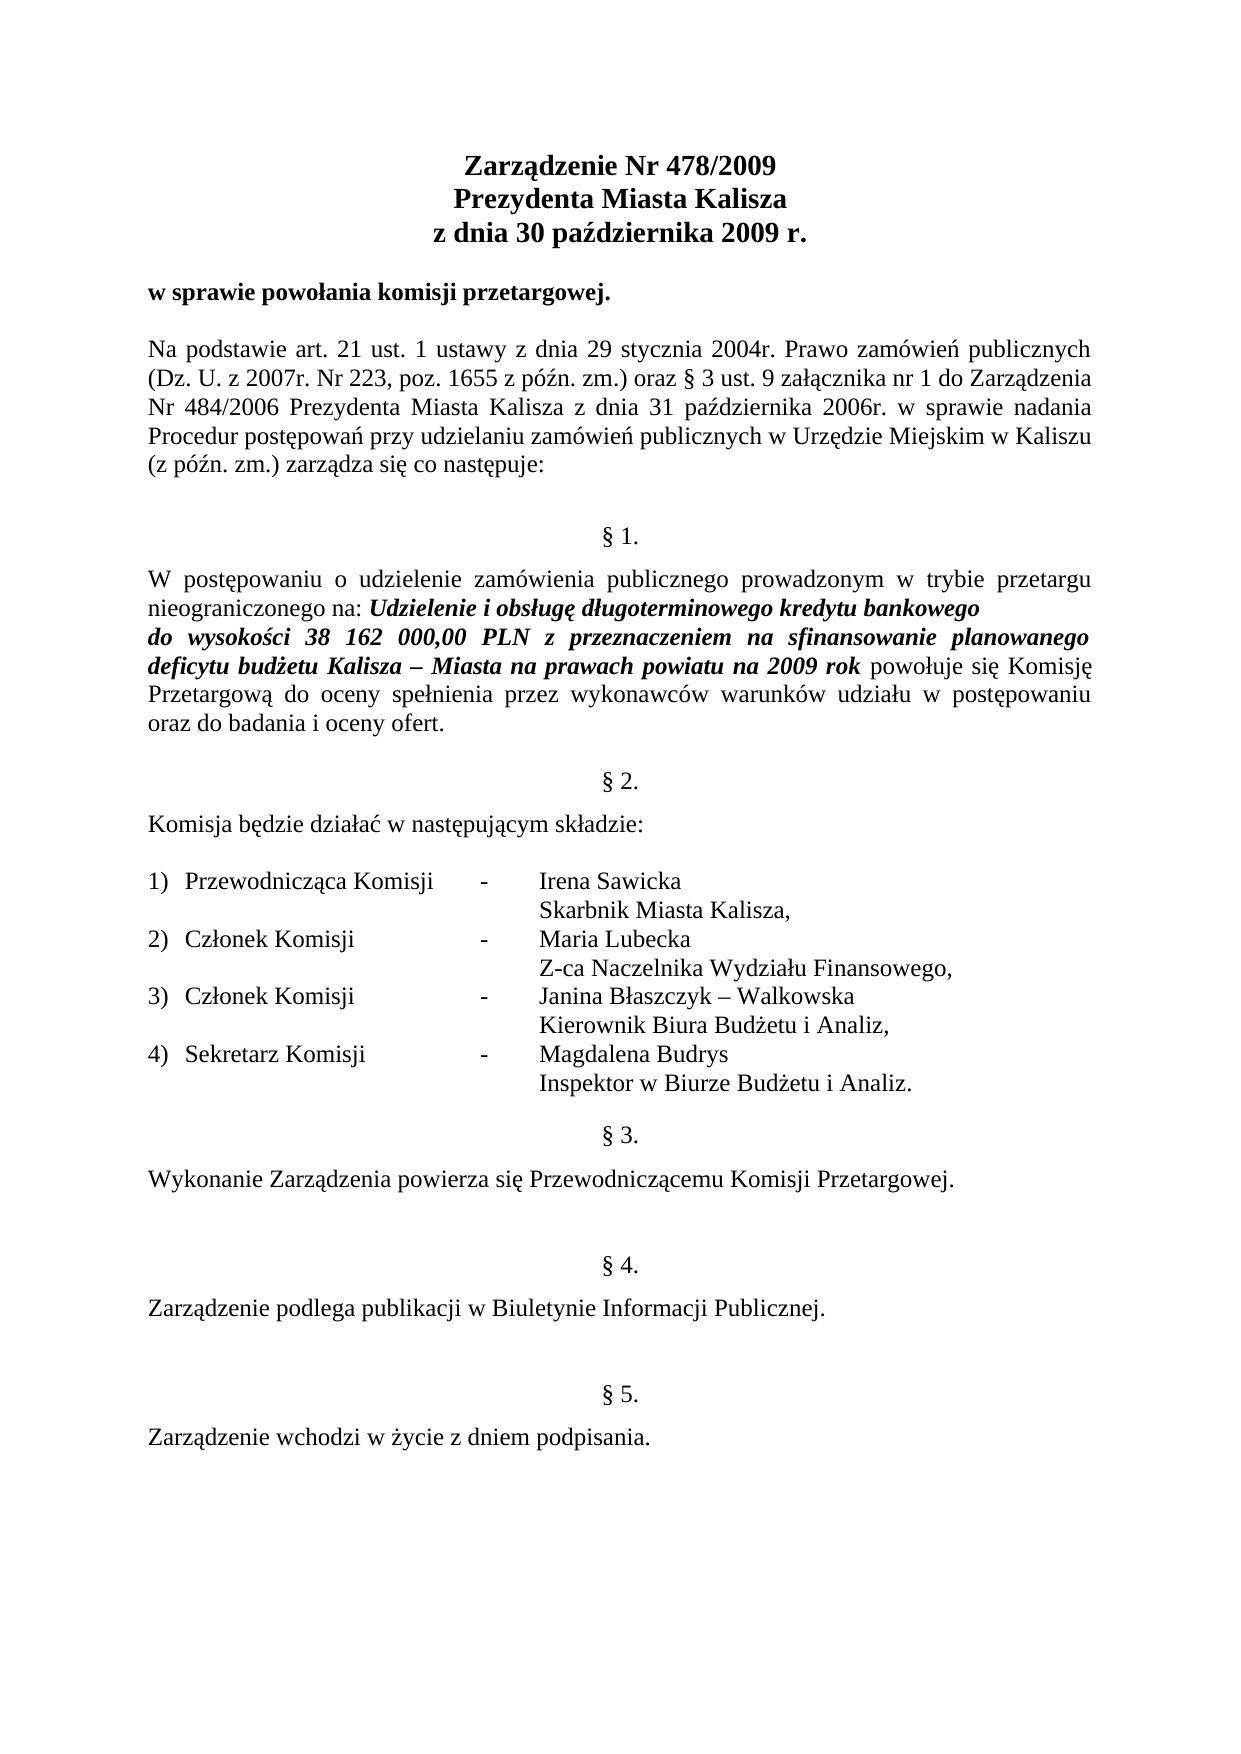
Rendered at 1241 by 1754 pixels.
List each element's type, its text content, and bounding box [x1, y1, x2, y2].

table_cell - [473, 981, 532, 1039]
text § 1. [148, 521, 1092, 550]
table_cell 2) [140, 924, 177, 981]
text W postępowaniu o udzielenie zamówienia publicznego prowadzonym w trybie przetargu nieograniczonego na: Udzielenie i obsługę długoterminowego kredytu bankowego do wysokości 38 162 000,00 PLN z przeznaczeniem na sfinansowanie planowanego deficytu budżetu Kalisza – Miasta na prawach powiatu na 2009 rok powołuje się Komisję Przetargową do oceny spełnienia przez wykonawców warunków udziału w postępowaniu oraz do badania i oceny ofert. [148, 564, 1092, 737]
title Zarządzenie Nr 478/2009 [148, 148, 1092, 181]
table_header - [473, 866, 532, 924]
table_cell Sekretarz Komisji [177, 1039, 473, 1096]
text § 2. [148, 766, 1092, 794]
table_cell Członek Komisji [177, 981, 473, 1039]
table_cell - [473, 1039, 532, 1096]
text Zarządzenie wchodzi w życie z dniem podpisania. [148, 1422, 1092, 1451]
table_cell 3) [140, 981, 177, 1039]
table_cell - [473, 924, 532, 981]
text Komisja będzie działać w następującym składzie: [148, 809, 1092, 838]
table_cell Członek Komisji [177, 924, 473, 981]
table_header Irena Sawicka Skarbnik Miasta Kalisza, [532, 866, 974, 924]
table_header 1) [140, 866, 177, 924]
text w sprawie powołania komisji przetargowej. [148, 277, 1092, 306]
text § 3. [148, 1121, 1092, 1149]
text Zarządzenie podlega publikacji w Biuletynie Informacji Publicznej. [148, 1293, 1092, 1322]
text Wykonanie Zarządzenia powierza się Przewodniczącemu Komisji Przetargowej. [148, 1164, 1092, 1192]
table_header Przewodnicząca Komisji [177, 866, 473, 924]
table_cell 4) [140, 1039, 177, 1096]
text Na podstawie art. 21 ust. 1 ustawy z dnia 29 stycznia 2004r. Prawo zamówień publicznych (Dz. U. z 2007r. Nr 223, poz. 1655 z późn. zm.) oraz § 3 ust. 9 załącznika nr 1 do Zarządzenia Nr 484/2006 Prezydenta Miasta Kalisza z dnia 31 października 2006r. w sprawie nadania Procedur postępowań przy udzielaniu zamówień publicznych w Urzędzie Miejskim w Kaliszu (z późn. zm.) zarządza się co następuje: [148, 334, 1092, 478]
text § 4. [148, 1250, 1092, 1279]
table_cell Magdalena Budrys Inspektor w Biurze Budżetu i Analiz. [532, 1039, 974, 1096]
text Prezydenta Miasta Kalisza [148, 181, 1092, 215]
table_cell Maria Lubecka Z-ca Naczelnika Wydziału Finansowego, [532, 924, 974, 981]
text z dnia 30 października 2009 r. [148, 215, 1092, 248]
table_cell Janina Błaszczyk – Walkowska Kierownik Biura Budżetu i Analiz, [532, 981, 974, 1039]
text § 5. [148, 1379, 1092, 1408]
